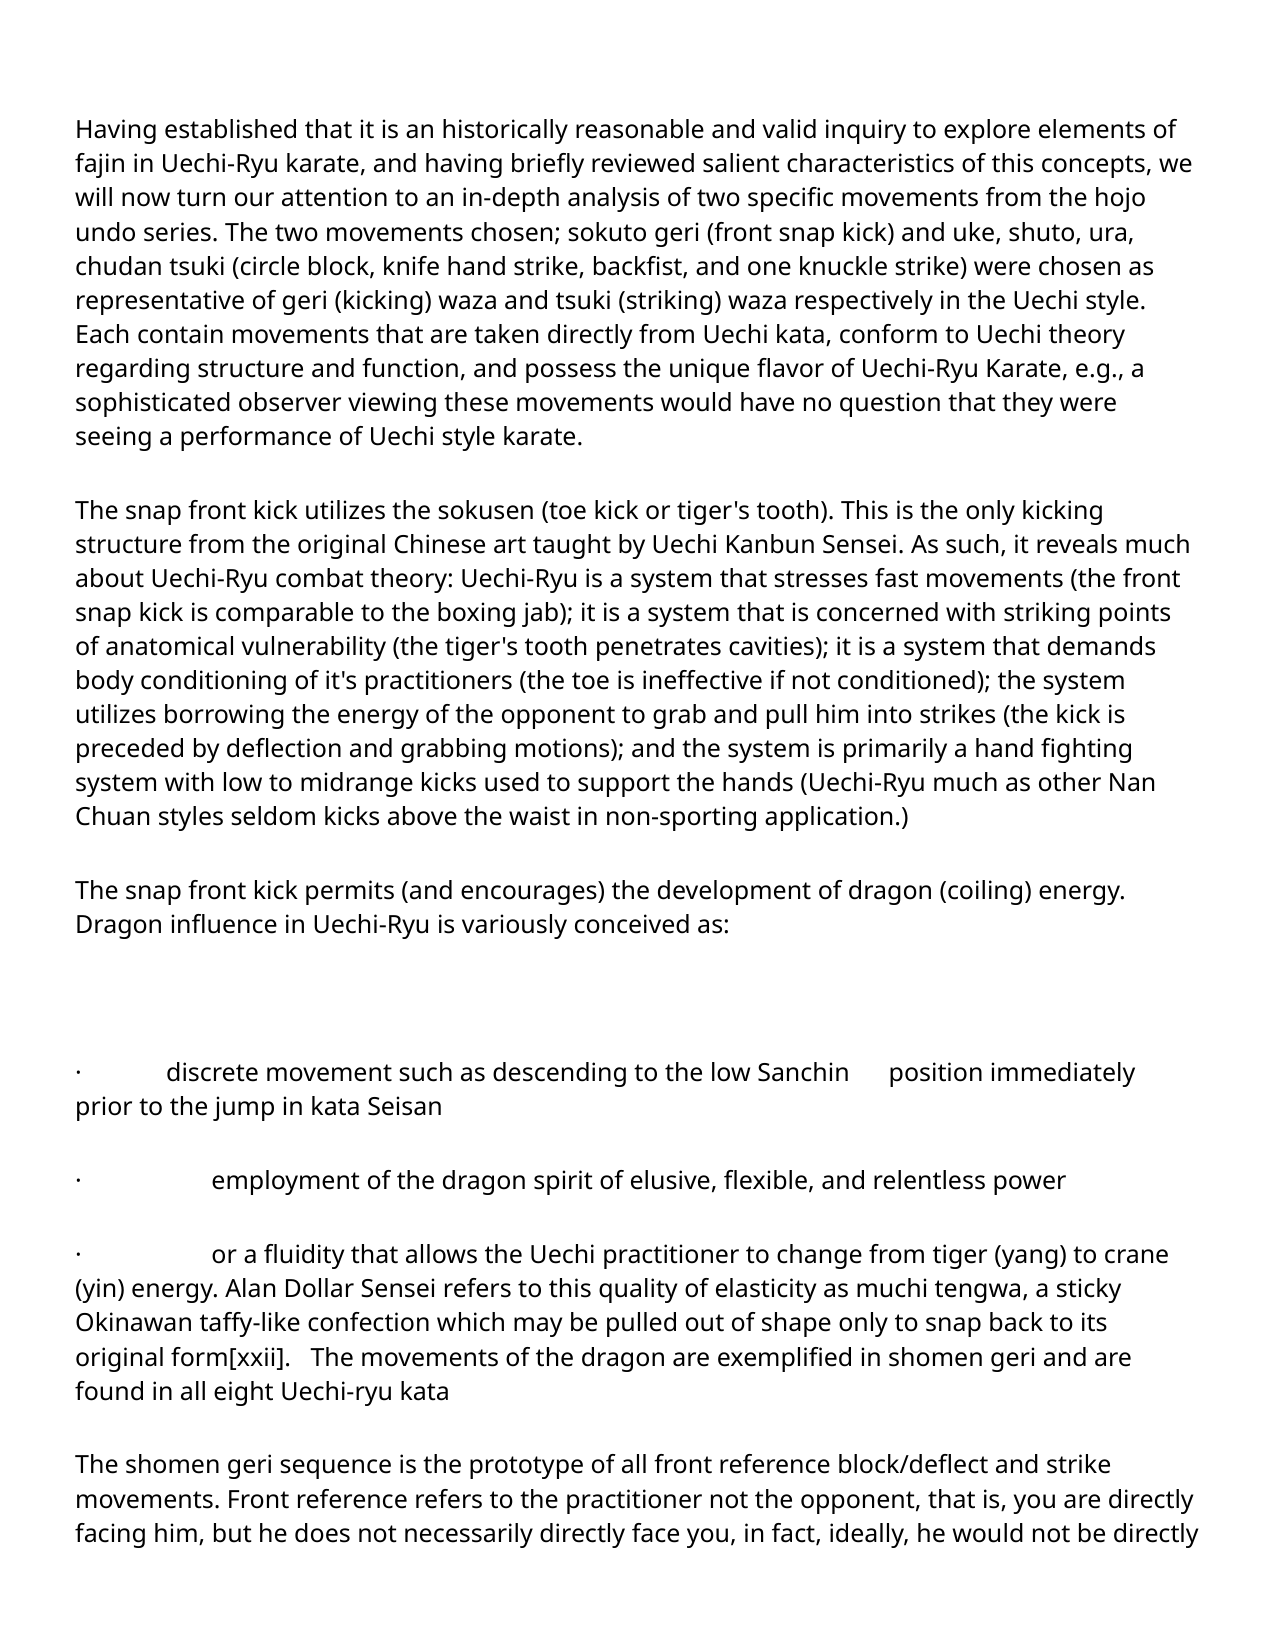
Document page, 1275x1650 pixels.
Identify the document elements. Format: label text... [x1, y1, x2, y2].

text The shomen geri sequence is the prototype of all front reference block/deflect and strike movements. Front reference refers to the practitioner not the opponent, that is, you are directly facing him, but he does not necessarily directly face you, in fact, ideally, he would not be directly [75, 1447, 1200, 1549]
text · or a fluidity that allows the Uechi practitioner to change from tiger (yang) to crane (yin) energy. Alan Dollar Sensei refers to this quality of elasticity as muchi tengwa, a sticky Okinawan taffy-like confection which may be pulled out of shape only to snap back to its original form[xxii]. The movements of the dragon are exemplified in shomen geri and are found in all eight Uechi-ryu kata [75, 1237, 1200, 1407]
text · discrete movement such as descending to the low Sanchin position immediately prior to the jump in kata Seisan [75, 1055, 1200, 1123]
text The snap front kick permits (and encourages) the development of dragon (coiling) energy. Dragon influence in Uechi-Ryu is variously conceived as: [75, 873, 1200, 941]
text · employment of the dragon spirit of elusive, flexible, and relentless power [75, 1163, 1200, 1197]
text Having established that it is an historically reasonable and valid inquiry to explore elements of fajin in Uechi-Ryu karate, and having briefly reviewed salient characteristics of this concepts, we will now turn our attention to an in-depth analysis of two specific movements from the hojo undo series. The two movements chosen; sokuto geri (front snap kick) and uke, shuto, ura, chudan tsuki (circle block, knife hand strike, backfist, and one knuckle strike) were chosen as representative of geri (kicking) waza and tsuki (striking) waza respectively in the Uechi style. Each contain movements that are taken directly from Uechi kata, conform to Uechi theory regarding structure and function, and possess the unique flavor of Uechi-Ryu Karate, e.g., a sophisticated observer viewing these movements would have no question that they were seeing a performance of Uechi style karate. [75, 112, 1200, 453]
text The snap front kick utilizes the sokusen (toe kick or tiger's tooth). This is the only kicking structure from the original Chinese art taught by Uechi Kanbun Sensei. As such, it reveals much about Uechi-Ryu combat theory: Uechi-Ryu is a system that stresses fast movements (the front snap kick is comparable to the boxing jab); it is a system that is concerned with striking points of anatomical vulnerability (the tiger's tooth penetrates cavities); it is a system that demands body conditioning of it's practitioners (the toe is ineffective if not conditioned); the system utilizes borrowing the energy of the opponent to grab and pull him into strikes (the kick is preceded by deflection and grabbing motions); and the system is primarily a hand fighting system with low to midrange kicks used to support the hands (Uechi-Ryu much as other Nan Chuan styles seldom kicks above the waist in non-sporting application.) [75, 492, 1200, 833]
